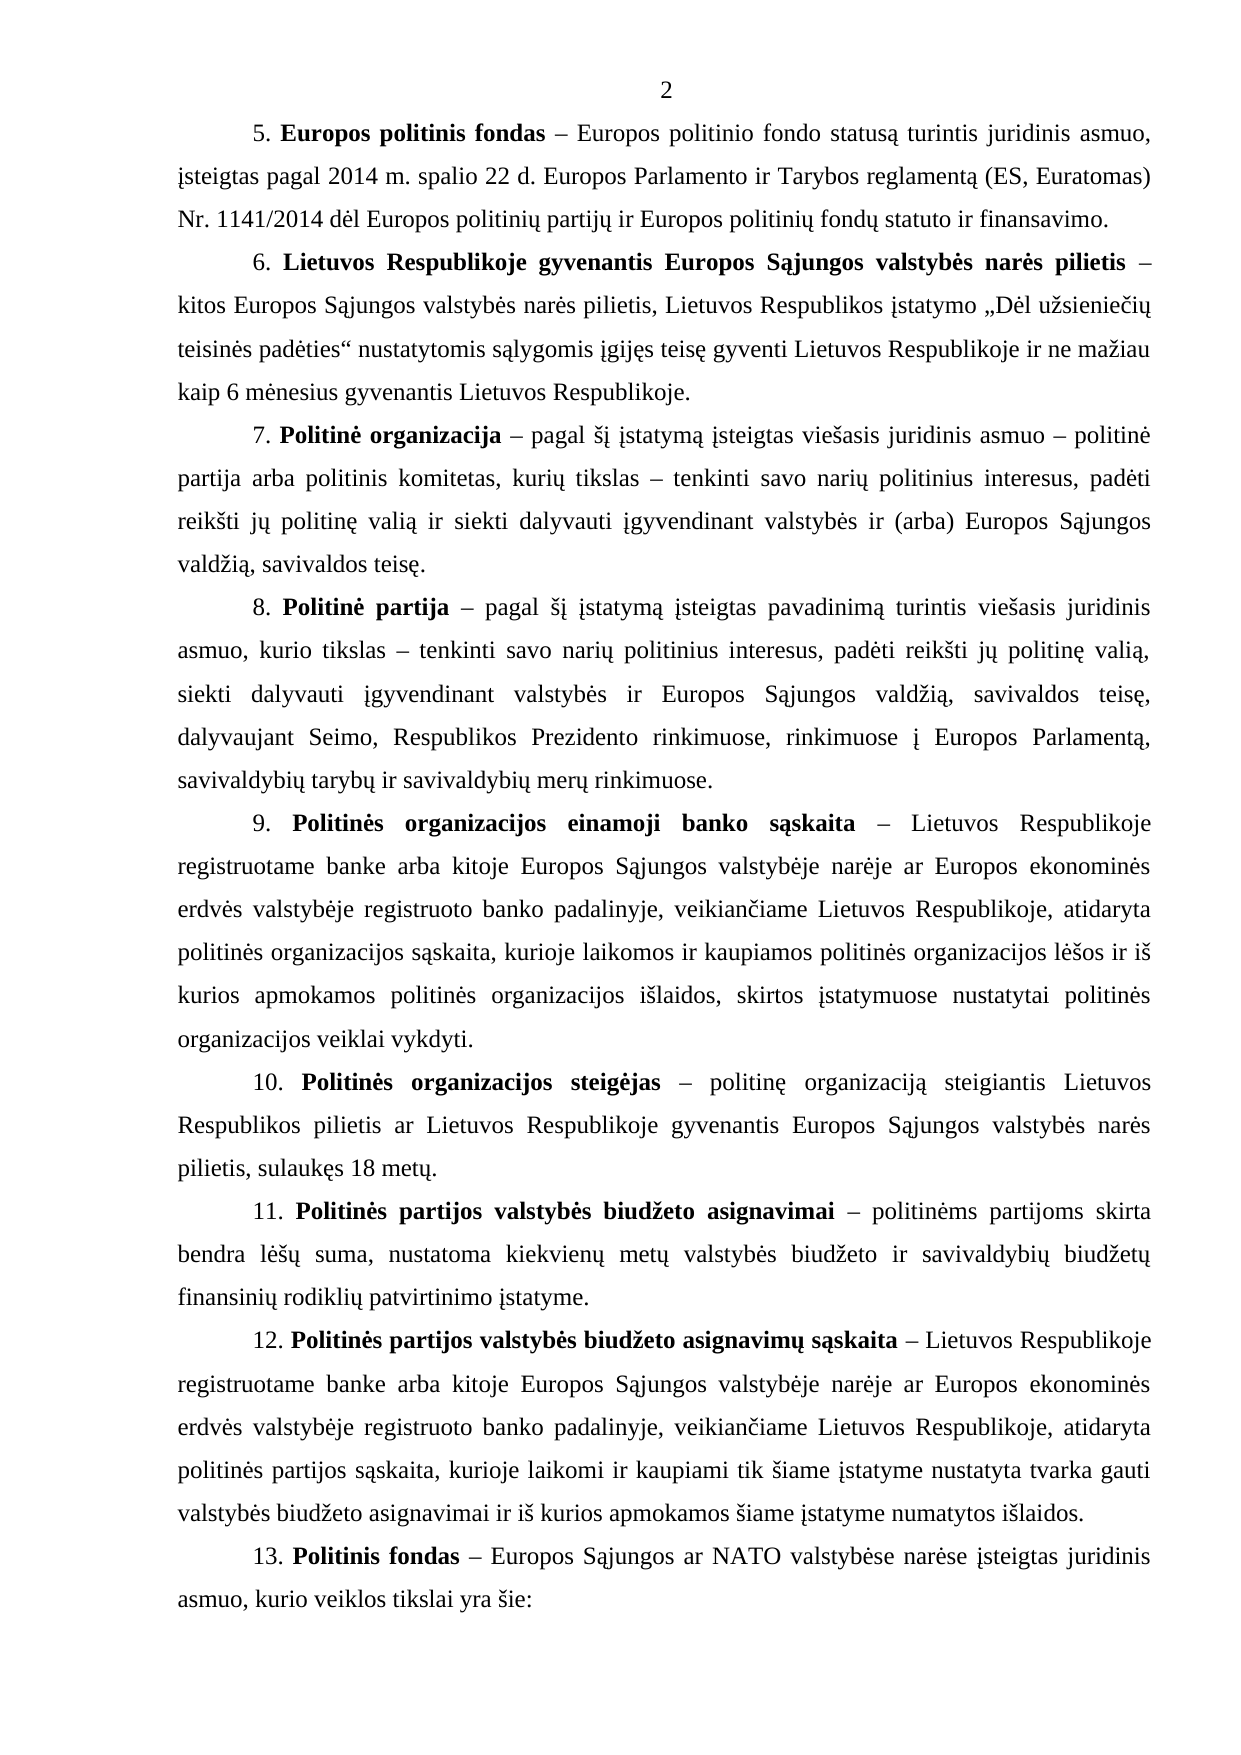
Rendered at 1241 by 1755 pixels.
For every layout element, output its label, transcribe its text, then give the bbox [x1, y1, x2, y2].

text 11. Politinės partijos valstybės biudžeto asignavimai – politinėms partijoms skirta bendra lėšų suma, nustatoma kiekvienų metų valstybės biudžeto ir savivaldybių biudžetų finansinių rodiklių patvirtinimo įstatyme. [177, 1196, 1152, 1311]
text 5. Europos politinis fondas – Europos politinio fondo statusą turintis juridinis asmuo, įsteigtas pagal 2014 m. spalio 22 d. Europos Parlamento ir Tarybos reglamentą (ES, Euratomas) Nr. 1141/2014 dėl Europos politinių partijų ir Europos politinių fondų statuto ir finansavimo. [177, 118, 1152, 233]
text 12. Politinės partijos valstybės biudžeto asignavimų sąskaita – Lietuvos Respublikoje registruotame banke arba kitoje Europos Sąjungos valstybėje narėje ar Europos ekonominės erdvės valstybėje registruoto banko padalinyje, veikiančiame Lietuvos Respublikoje, atidaryta politinės partijos sąskaita, kurioje laikomi ir kaupiami tik šiame įstatyme nustatyta tvarka gauti valstybės biudžeto asignavimai ir iš kurios apmokamos šiame įstatyme numatytos išlaidos. [177, 1326, 1152, 1527]
text 6. Lietuvos Respublikoje gyvenantis Europos Sąjungos valstybės narės pilietis – kitos Europos Sąjungos valstybės narės pilietis, Lietuvos Respublikos įstatymo „Dėl užsieniečių teisinės padėties“ nustatytomis sąlygomis įgijęs teisę gyventi Lietuvos Respublikoje ir ne mažiau kaip 6 mėnesius gyvenantis Lietuvos Respublikoje. [177, 247, 1152, 406]
text 13. Politinis fondas – Europos Sąjungos ar NATO valstybėse narėse įsteigtas juridinis asmuo, kurio veiklos tikslai yra šie: [177, 1541, 1152, 1613]
text 9. Politinės organizacijos einamoji banko sąskaita – Lietuvos Respublikoje registruotame banke arba kitoje Europos Sąjungos valstybėje narėje ar Europos ekonominės erdvės valstybėje registruoto banko padalinyje, veikiančiame Lietuvos Respublikoje, atidaryta politinės organizacijos sąskaita, kurioje laikomos ir kaupiamos politinės organizacijos lėšos ir iš kurios apmokamos politinės organizacijos išlaidos, skirtos įstatymuose nustatytai politinės organizacijos veiklai vykdyti. [177, 808, 1152, 1052]
text 10. Politinės organizacijos steigėjas – politinę organizaciją steigiantis Lietuvos Respublikos pilietis ar Lietuvos Respublikoje gyvenantis Europos Sąjungos valstybės narės pilietis, sulaukęs 18 metų. [177, 1067, 1152, 1182]
text 7. Politinė organizacija – pagal šį įstatymą įsteigtas viešasis juridinis asmuo – politinė partija arba politinis komitetas, kurių tikslas – tenkinti savo narių politinius interesus, padėti reikšti jų politinę valią ir siekti dalyvauti įgyvendinant valstybės ir (arba) Europos Sąjungos valdžią, savivaldos teisę. [177, 420, 1152, 578]
text 8. Politinė partija – pagal šį įstatymą įsteigtas pavadinimą turintis viešasis juridinis asmuo, kurio tikslas – tenkinti savo narių politinius interesus, padėti reikšti jų politinę valią, siekti dalyvauti įgyvendinant valstybės ir Europos Sąjungos valdžią, savivaldos teisę, dalyvaujant Seimo, Respublikos Prezidento rinkimuose, rinkimuose į Europos Parlamentą, savivaldybių tarybų ir savivaldybių merų rinkimuose. [177, 592, 1152, 794]
